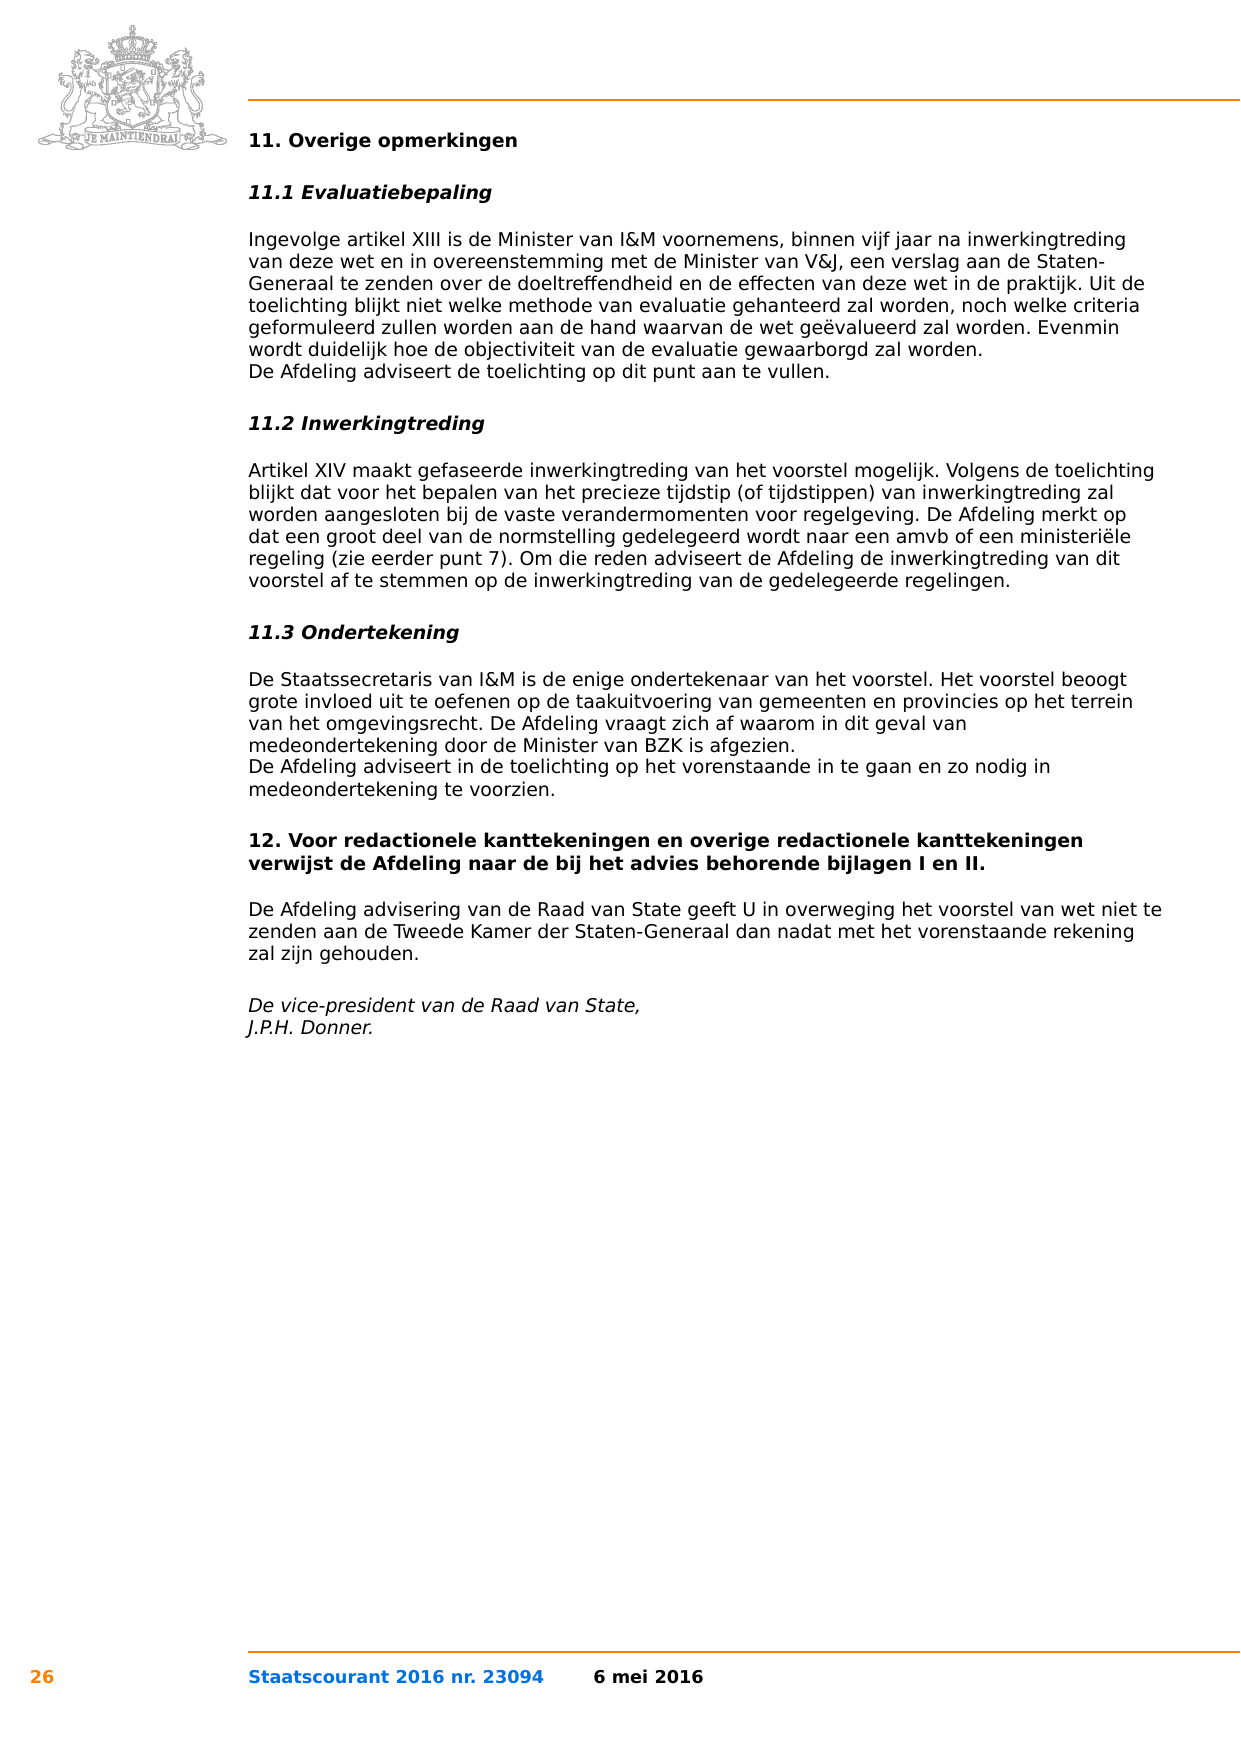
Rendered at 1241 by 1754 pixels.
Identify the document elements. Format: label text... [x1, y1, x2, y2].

text De Afdeling advisering van de Raad van State geeft U in overweging het voorstel van wet niet te zenden aan de Tweede Kamer der Staten-Generaal dan nadat met het vorenstaande rekening zal zijn gehouden. [248, 899, 1163, 965]
text Artikel XIV maakt gefaseerde inwerkingtreding van het voorstel mogelijk. Volgens de toelichting blijkt dat voor het bepalen van het precieze tijdstip (of tijdstippen) van inwerkingtreding zal worden aangesloten bij de vaste verandermomenten voor regelgeving. De Afdeling merkt op dat een groot deel van de normstelling gedelegeerd wordt naar een amvb of een ministeriële regeling (zie eerder punt 7). Om die reden adviseert de Afdeling de inwerkingtreding van dit voorstel af te stemmen op de inwerkingtreding van de gedelegeerde regelingen. [248, 460, 1163, 592]
text De Staatssecretaris van I&M is de enige ondertekenaar van het voorstel. Het voorstel beoogt grote invloed uit te oefenen op de taakuitvoering van gemeenten en provincies op het terrein van het omgevingsrecht. De Afdeling vraagt zich af waarom in dit geval van medeondertekening door de Minister van BZK is afgezien. [248, 668, 1163, 756]
subtitle 11. Overige opmerkingen [248, 130, 1163, 152]
subtitle 11.2 Inwerkingtreding [248, 413, 1163, 435]
subtitle 11.1 Evaluatiebepaling [248, 182, 1163, 204]
subtitle 11.3 Ondertekening [248, 622, 1163, 643]
subtitle 12. Voor redactionele kanttekeningen en overige redactionele kanttekeningen verwijst de Afdeling naar de bij het advies behorende bijlagen I en II. [248, 830, 1163, 874]
text Ingevolge artikel XIII is de Minister van I&M voornemens, binnen vijf jaar na inwerkingtreding van deze wet en in overeenstemming met de Minister van V&J, een verslag aan de Staten-Generaal te zenden over de doeltreffendheid en de effecten van deze wet in de praktijk. Uit de toelichting blijkt niet welke methode van evaluatie gehanteerd zal worden, noch welke criteria geformuleerd zullen worden aan de hand waarvan de wet geëvalueerd zal worden. Evenmin wordt duidelijk hoe de objectiviteit van de evaluatie gewaarborgd zal worden. [248, 229, 1163, 361]
text De Afdeling adviseert in de toelichting op het vorenstaande in te gaan en zo nodig in medeondertekening te voorzien. [248, 756, 1163, 800]
text De vice-president van de Raad van State, J.P.H. Donner. [248, 995, 1163, 1039]
text De Afdeling adviseert de toelichting op dit punt aan te vullen. [248, 361, 1163, 383]
picture [38, 25, 227, 150]
